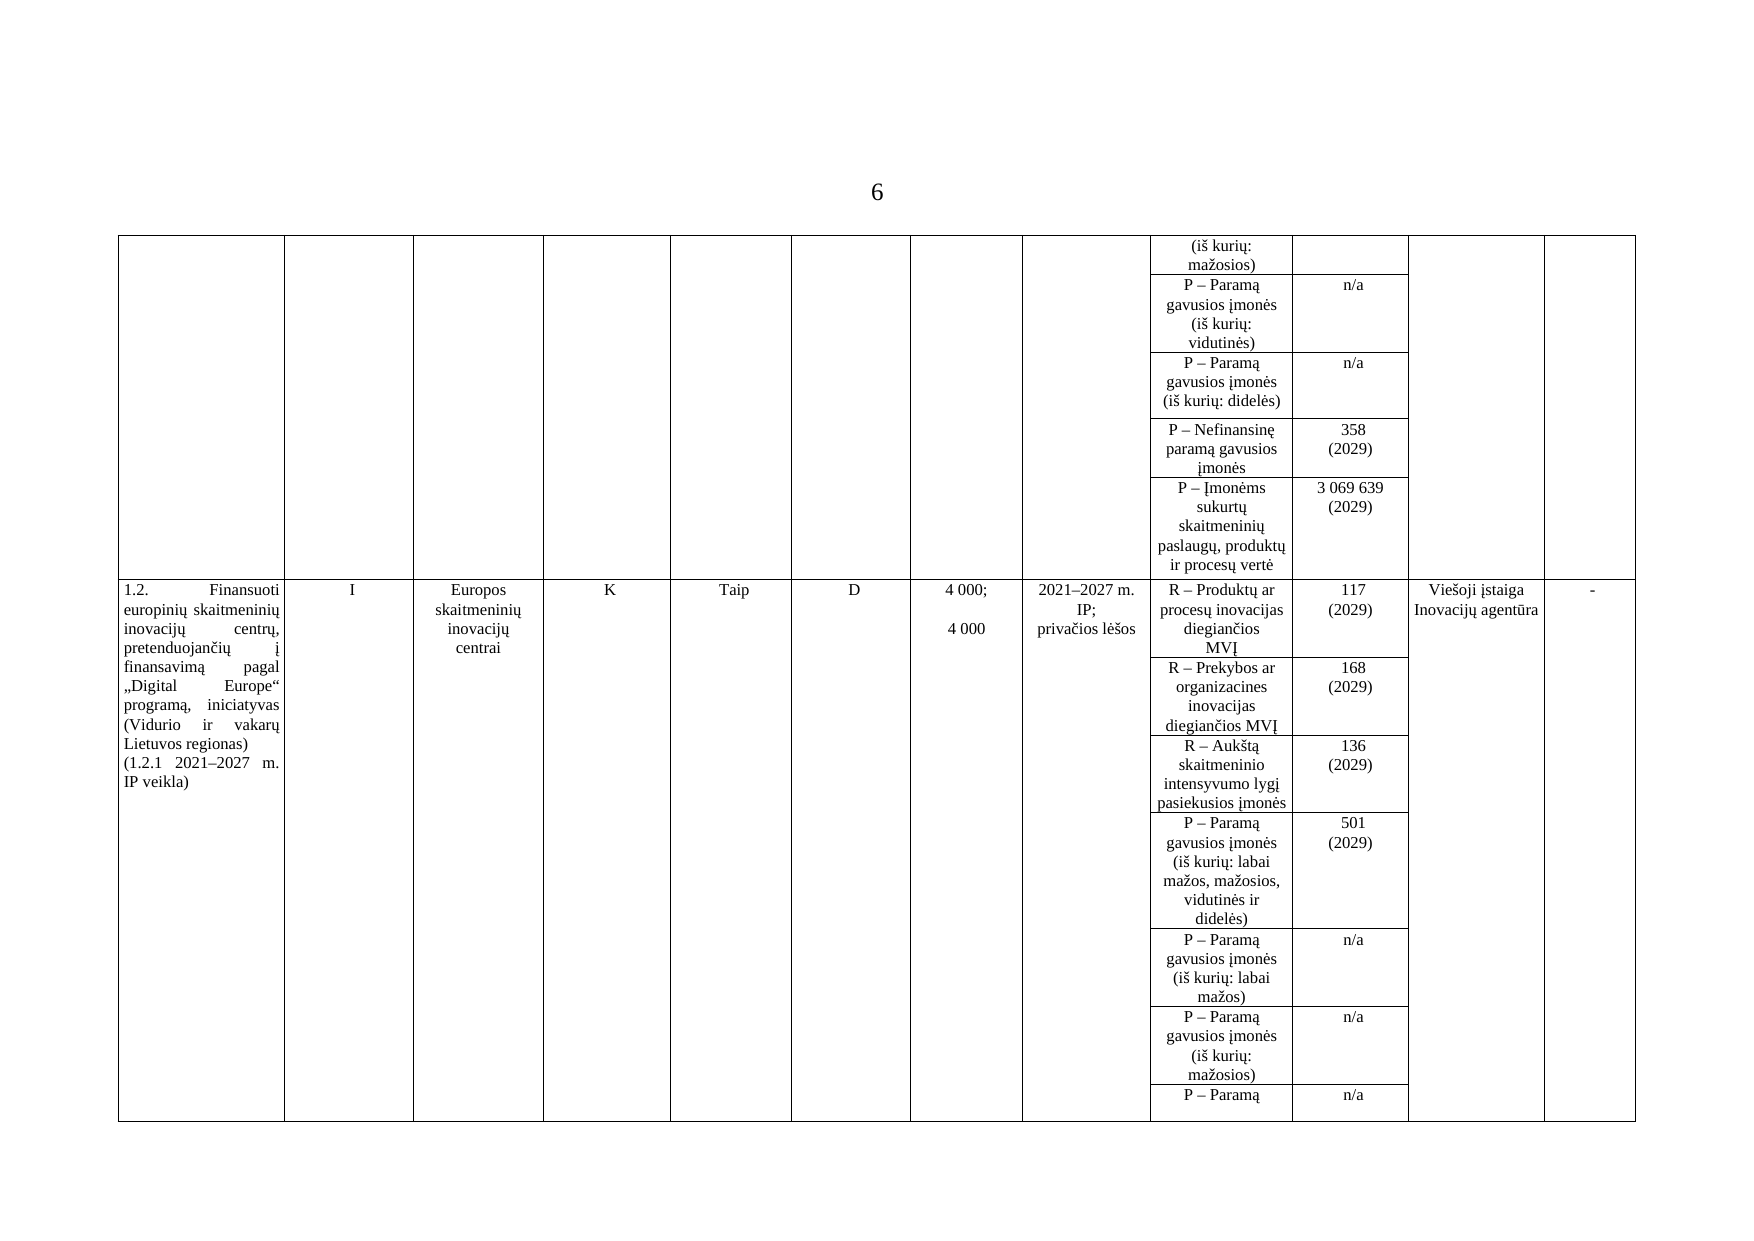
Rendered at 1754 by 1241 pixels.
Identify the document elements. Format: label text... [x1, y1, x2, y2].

table_cell [1293, 236, 1408, 274]
table_cell [911, 236, 1022, 579]
table_cell Viešoji įstaiga Inovacijų agentūra [1409, 580, 1544, 1121]
table_cell D [792, 580, 910, 1121]
table_cell [285, 236, 413, 579]
table_cell n/a [1293, 929, 1408, 1006]
table_cell 168 (2029) [1293, 658, 1408, 734]
table_cell [792, 236, 910, 579]
table_cell R – Produktų ar procesų inovacijas diegiančios MVĮ [1151, 580, 1292, 657]
table_cell [414, 236, 543, 579]
table_cell R – Aukštą skaitmeninio intensyvumo lygį pasiekusios įmonės [1151, 736, 1292, 812]
table_cell [1409, 236, 1544, 579]
table_cell - [1545, 580, 1635, 1121]
table_cell P – Paramą gavusios įmonės (iš kurių: didelės) [1151, 353, 1292, 418]
table_cell K [544, 580, 670, 1121]
table_cell P – Paramą gavusios įmonės (iš kurių: vidutinės) [1151, 275, 1292, 352]
table_cell 4 000; 4 000 [911, 580, 1022, 1121]
table_cell [119, 236, 284, 579]
table_cell 2021–2027 m. IP; privačios lėšos [1023, 580, 1150, 1121]
table_cell P – Paramą gavusios įmonės (iš kurių: labai mažos) [1151, 929, 1292, 1006]
table_cell - [1545, 236, 1635, 579]
table_cell P – Įmonėms sukurtų skaitmeninių paslaugų, produktų ir procesų vertė [1151, 478, 1292, 579]
table_cell n/a [1293, 1085, 1408, 1121]
table_cell P – Paramą gavusios įmonės (iš kurių: mažosios) [1151, 1007, 1292, 1084]
table_cell (iš kurių: mažosios) [1151, 236, 1292, 274]
table_cell 117 (2029) [1293, 580, 1408, 657]
table_cell I [285, 580, 413, 1121]
table_cell [1023, 236, 1150, 579]
table_cell Taip [671, 580, 791, 1121]
table_cell [671, 236, 791, 579]
table_cell [544, 236, 670, 579]
table_cell 501 (2029) [1293, 813, 1408, 928]
table_cell 136 (2029) [1293, 736, 1408, 812]
table_cell P – Paramą [1151, 1085, 1292, 1121]
table_cell 3 069 639 (2029) [1293, 478, 1408, 579]
table_cell n/a [1293, 1007, 1408, 1084]
table_cell P – Nefinansinę paramą gavusios įmonės [1151, 419, 1292, 477]
table_cell Europos skaitmeninių inovacijų centrai [414, 580, 543, 1121]
table_cell n/a [1293, 353, 1408, 418]
table_cell P – Paramą gavusios įmonės (iš kurių: labai mažos, mažosios, vidutinės ir didelės) [1151, 813, 1292, 928]
table_cell 358 (2029) [1293, 419, 1408, 477]
table_cell n/a [1293, 275, 1408, 352]
table_cell R – Prekybos ar organizacines inovacijas diegiančios MVĮ [1151, 658, 1292, 734]
table_cell 1.2. Finansuoti europinių skaitmeninių inovacijų centrų, pretenduojančių į finansavimą pagal „Digital Europe“ programą, iniciatyvas (Vidurio ir vakarų Lietuvos regionas) (1.2.1 2021–2027 m. IP veikla) [119, 580, 284, 1121]
